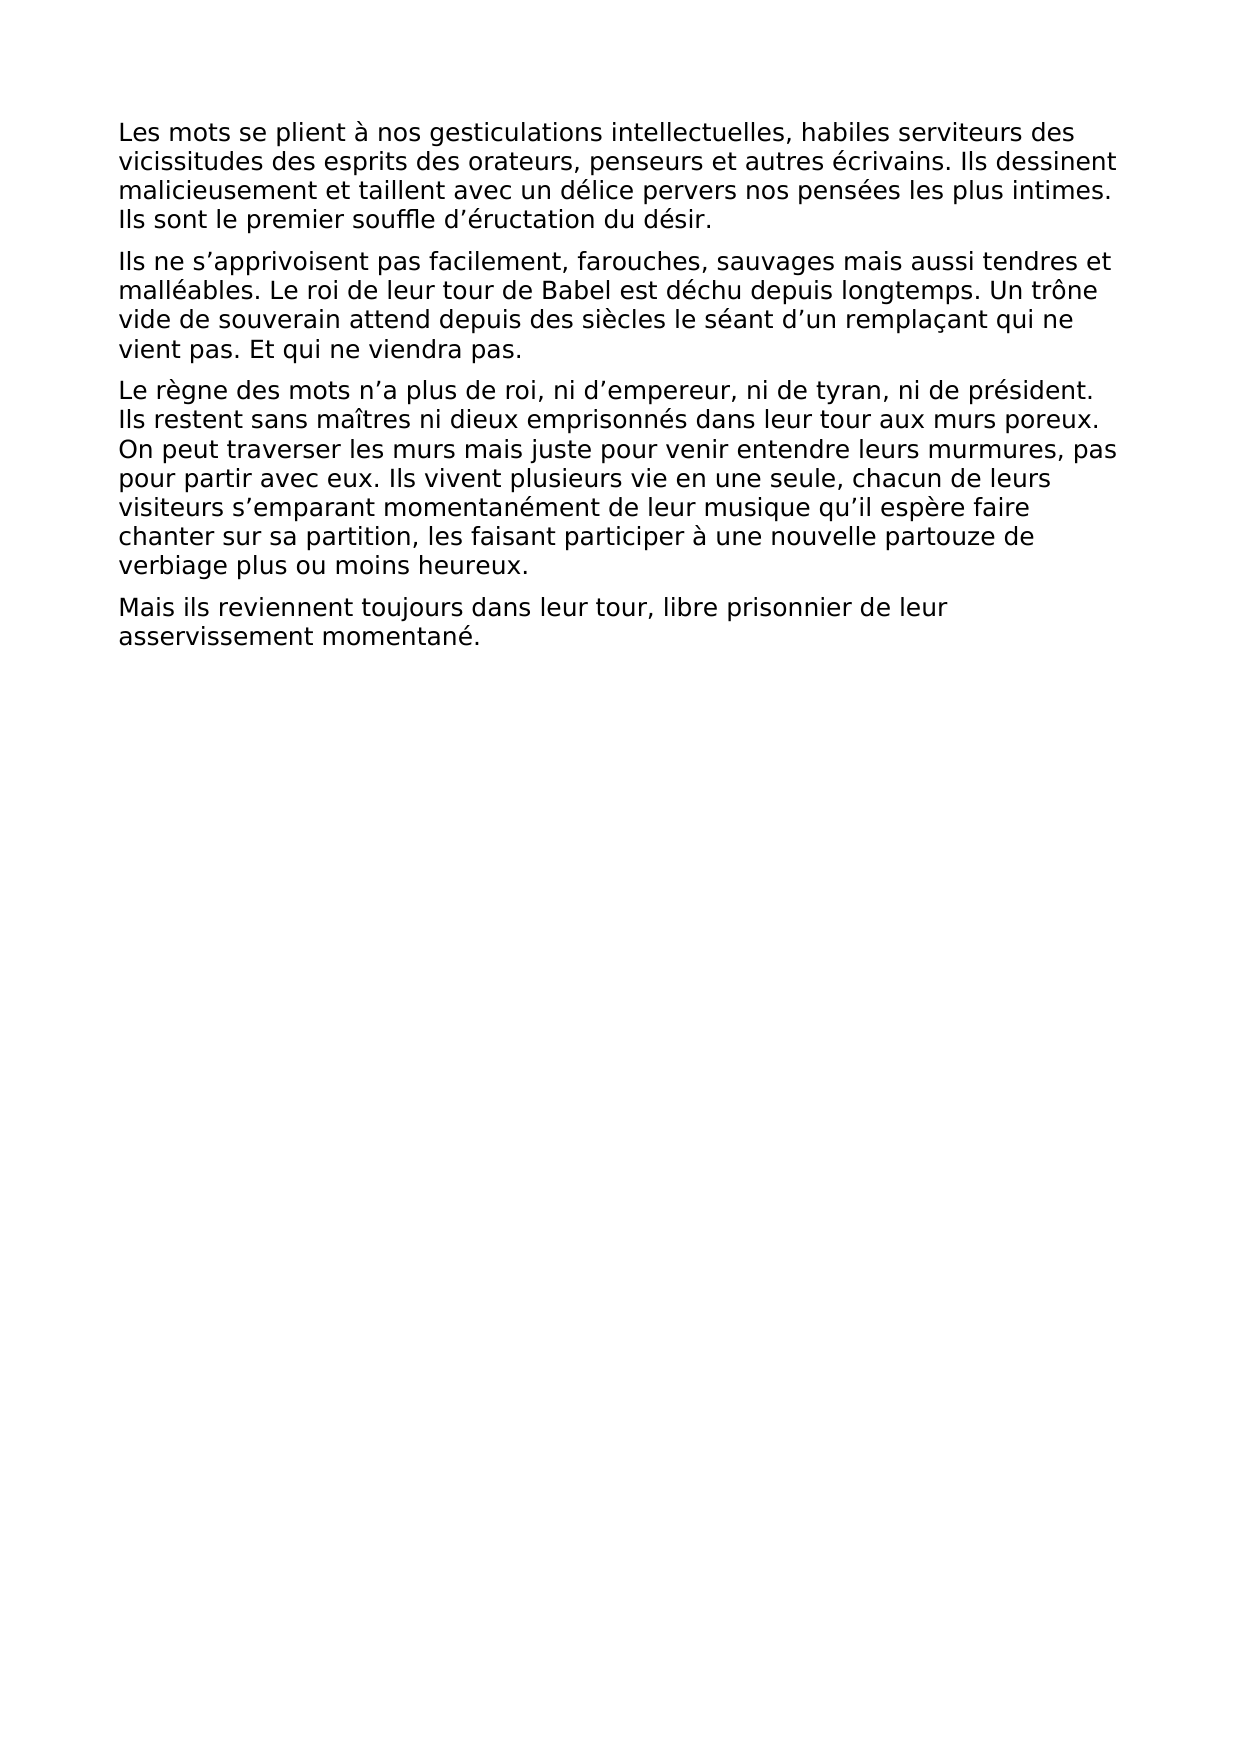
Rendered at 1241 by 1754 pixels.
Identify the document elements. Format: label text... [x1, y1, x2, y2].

text Mais ils reviennent toujours dans leur tour, libre prisonnier de leur asservissement momentané. [118, 593, 1122, 651]
text Les mots se plient à nos gesticulations intellectuelles, habiles serviteurs des vicissitudes des esprits des orateurs, penseurs et autres écrivains. Ils dessinent malicieusement et taillent avec un délice pervers nos pensées les plus intimes. Ils sont le premier souffle d’éructation du désir. [118, 118, 1122, 235]
text Le règne des mots n’a plus de roi, ni d’empereur, ni de tyran, ni de président. Ils restent sans maîtres ni dieux emprisonnés dans leur tour aux murs poreux. On peut traverser les murs mais juste pour venir entendre leurs murmures, pas pour partir avec eux. Ils vivent plusieurs vie en une seule, chacun de leurs visiteurs s’emparant momentanément de leur musique qu’il espère faire chanter sur sa partition, les faisant participer à une nouvelle partouze de verbiage plus ou moins heureux. [118, 376, 1122, 581]
text Ils ne s’apprivoisent pas facilement, farouches, sauvages mais aussi tendres et malléables. Le roi de leur tour de Babel est déchu depuis longtemps. Un trône vide de souverain attend depuis des siècles le séant d’un remplaçant qui ne vient pas. Et qui ne viendra pas. [118, 247, 1122, 364]
